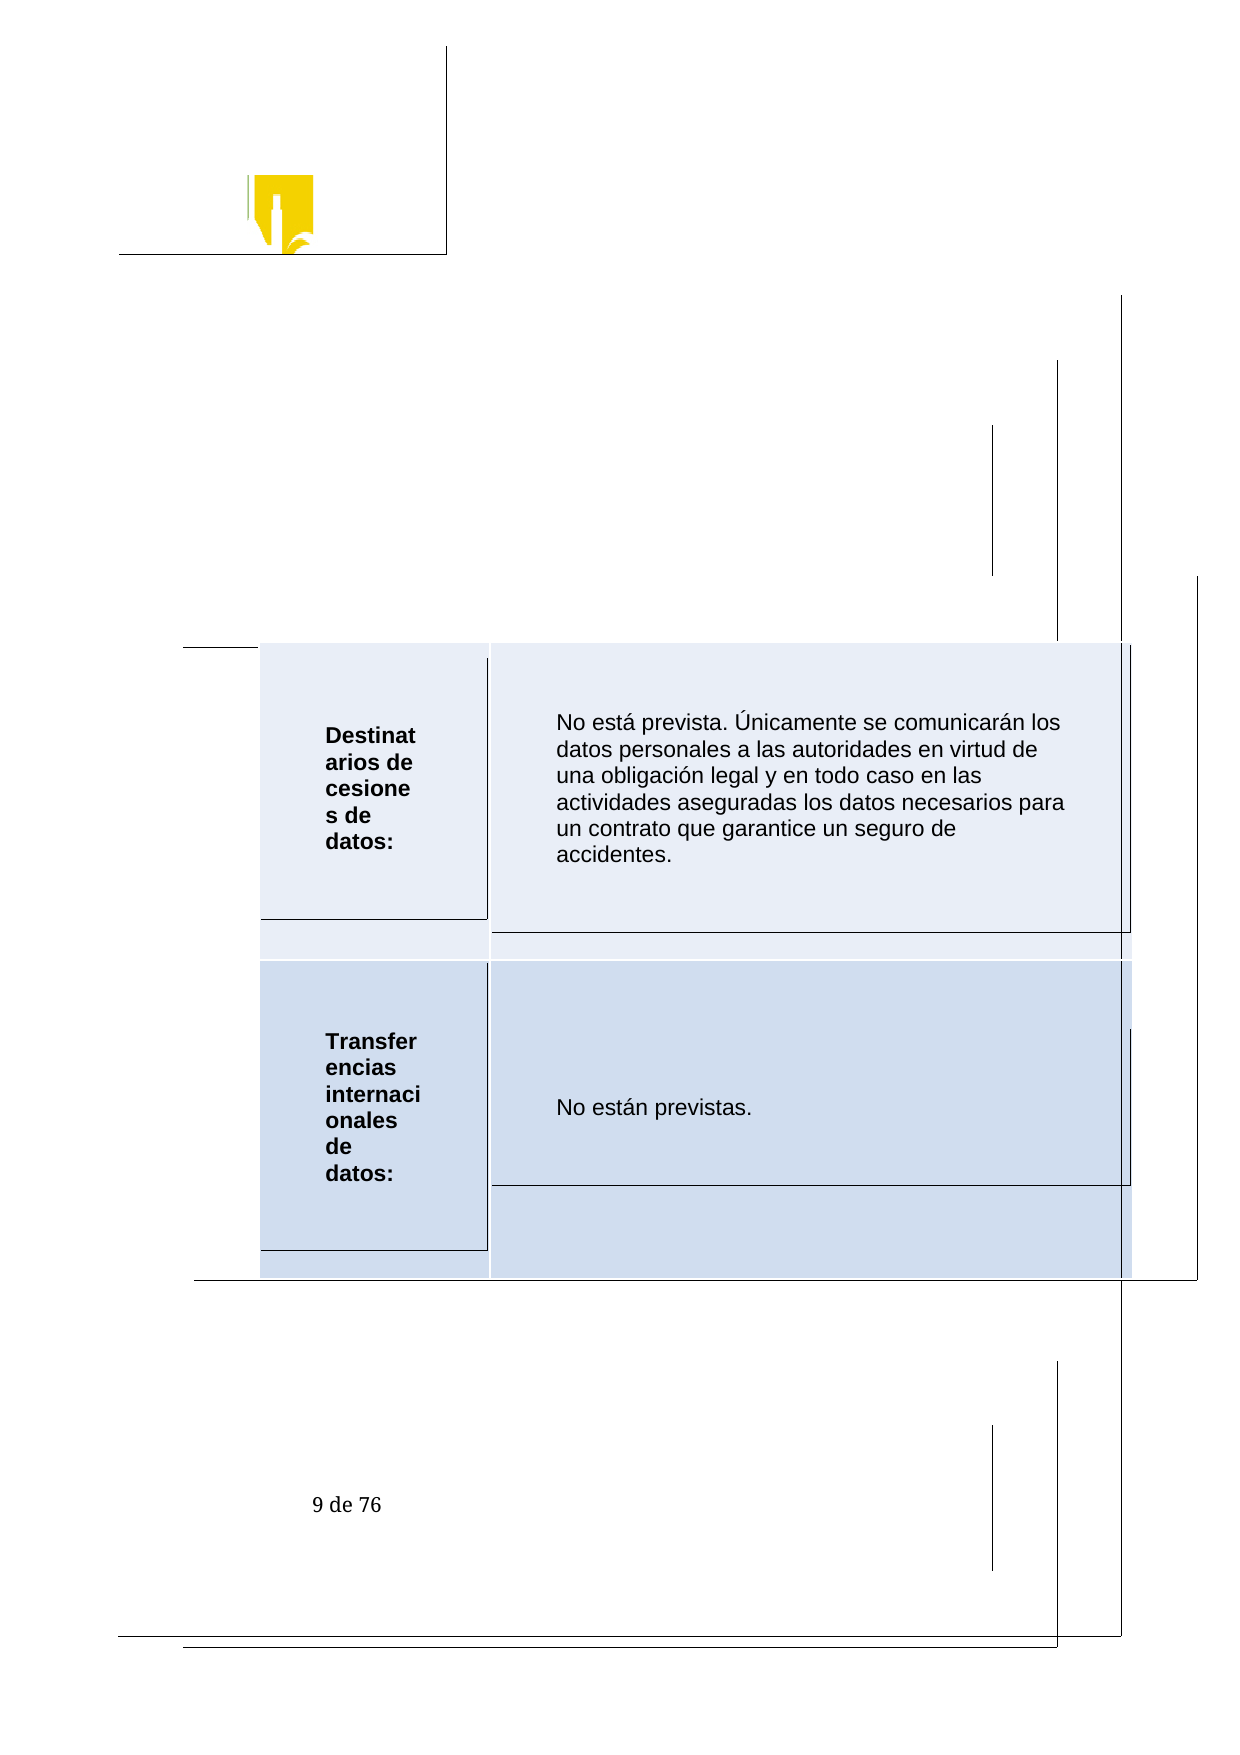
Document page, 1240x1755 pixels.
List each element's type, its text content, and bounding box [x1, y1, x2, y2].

table_cell [1122, 961, 1132, 1278]
table_cell No está prevista. Únicamente se comunicarán los datos personales a las autoridades en virtud de una obligación legal y en todo caso en las actividades aseguradas los datos necesarios para un contrato que garantice un seguro de accidentes. [491, 643, 1121, 959]
table_cell Transferencias internacionales de datos: [260, 961, 489, 1278]
table_cell No están previstas. [491, 961, 1121, 1278]
table_cell Destinatarios de cesiones de datos: [260, 643, 489, 959]
